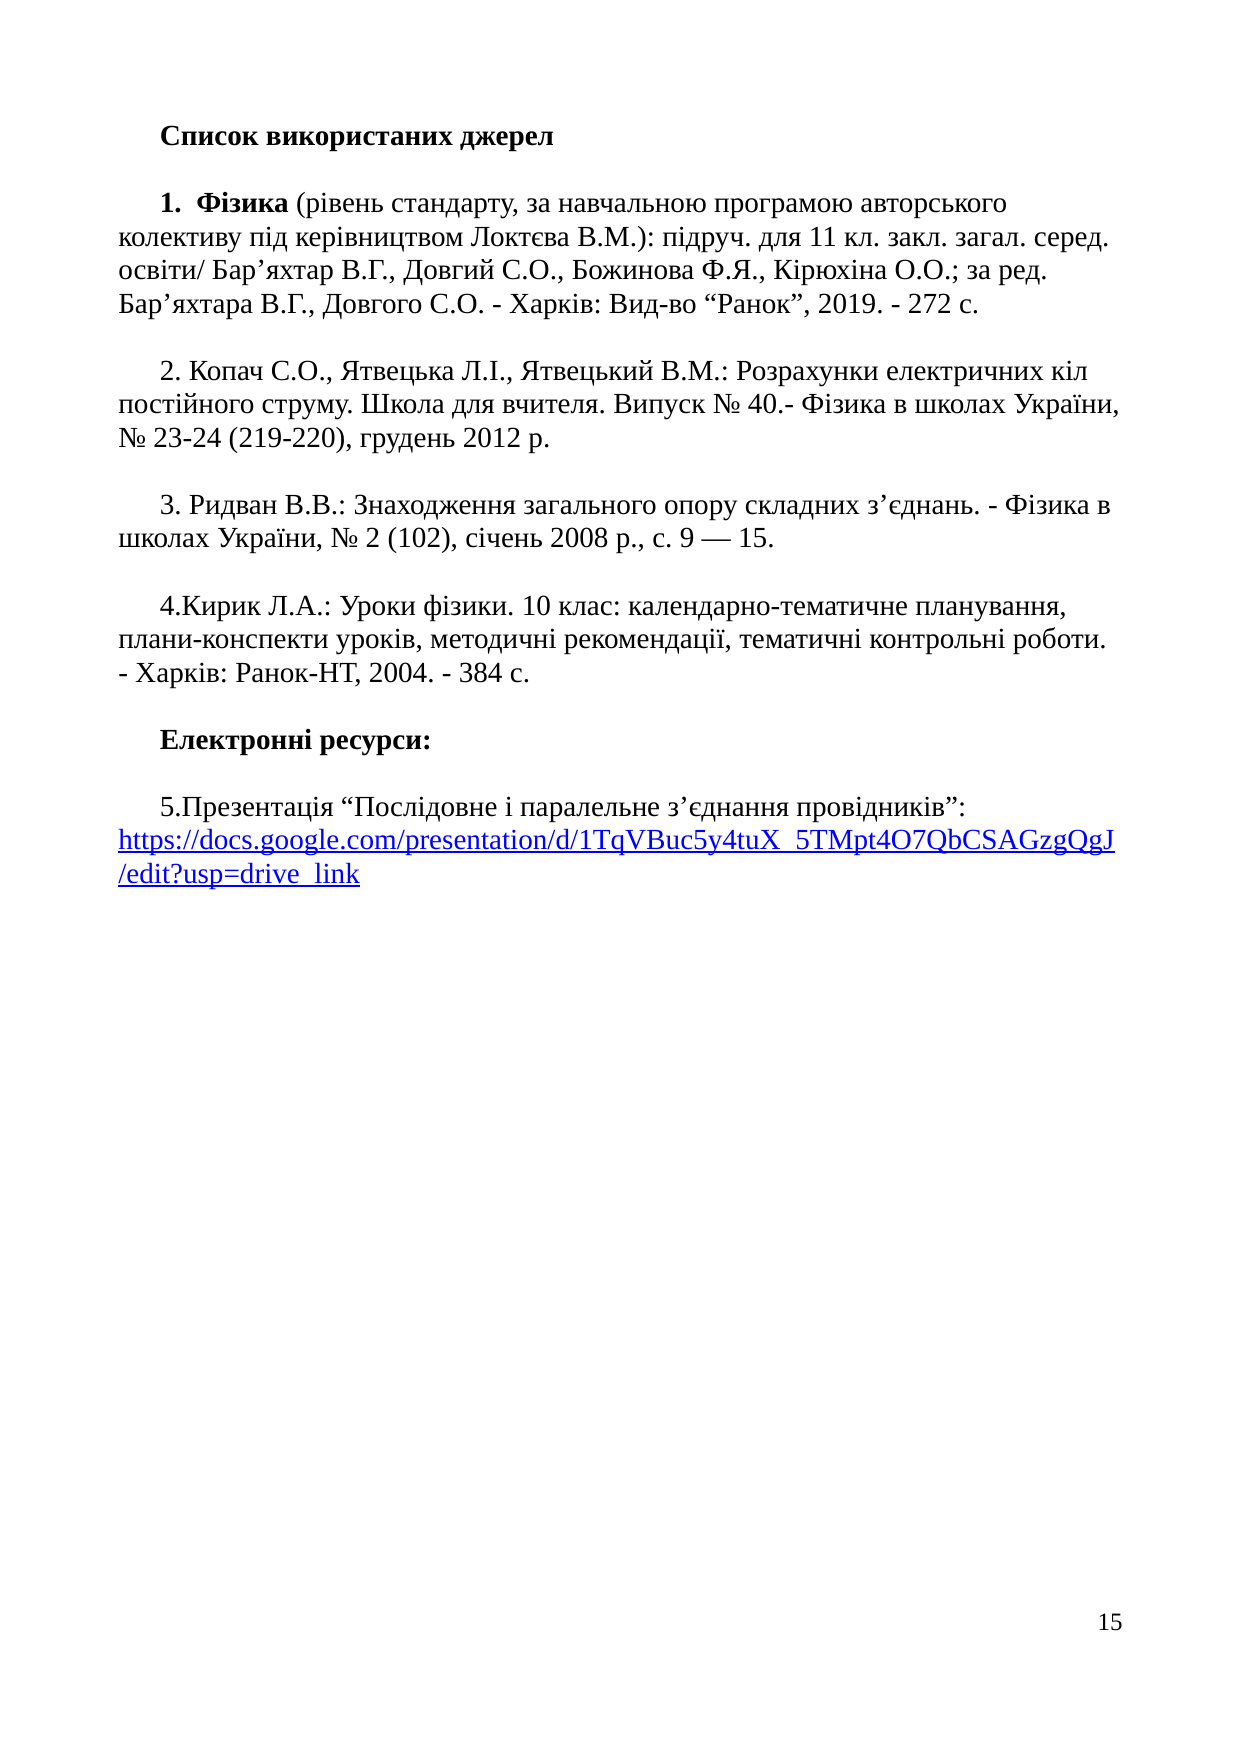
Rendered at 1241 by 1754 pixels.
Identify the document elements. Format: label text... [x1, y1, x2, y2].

text 4.Кирик Л.А.: Уроки фізики. 10 клас: календарно-тематичне планування, плани-конспекти уроків, методичні рекомендації, тематичні контрольні роботи. - Харків: Ранок-НТ, 2004. - 384 с. [118, 588, 1122, 688]
text 3. Ридван В.В.: Знаходження загального опору складних з’єднань. - Фізика в школах України, № 2 (102), січень 2008 р., с. 9 — 15. [118, 487, 1122, 554]
text 2. Копач С.О., Ятвецька Л.І., Ятвецький В.М.: Розрахунки електричних кіл постійного струму. Школа для вчителя. Випуск № 40.- Фізика в школах України, № 23-24 (219-220), грудень 2012 р. [118, 353, 1122, 453]
text Електронні ресурси: [118, 722, 1122, 755]
text 1. Фізика (рівень стандарту, за навчальною програмою авторського колективу під керівництвом Локтєва В.М.): підруч. для 11 кл. закл. загал. серед. освіти/ Бар’яхтар В.Г., Довгий С.О., Божинова Ф.Я., Кірюхіна О.О.; за ред. Бар’яхтара В.Г., Довгого С.О. - Харків: Вид-во “Ранок”, 2019. - 272 с. [118, 185, 1122, 319]
text 5.Презентація “Послідовне і паралельне з’єднання провідників”: https://docs.google.com/presentation/d/1TqVBuc5y4tuX_5TMpt4O7QbCSAGzgQgJ/edit?usp=drive_link [118, 789, 1122, 889]
text Список використаних джерел [118, 118, 1122, 152]
